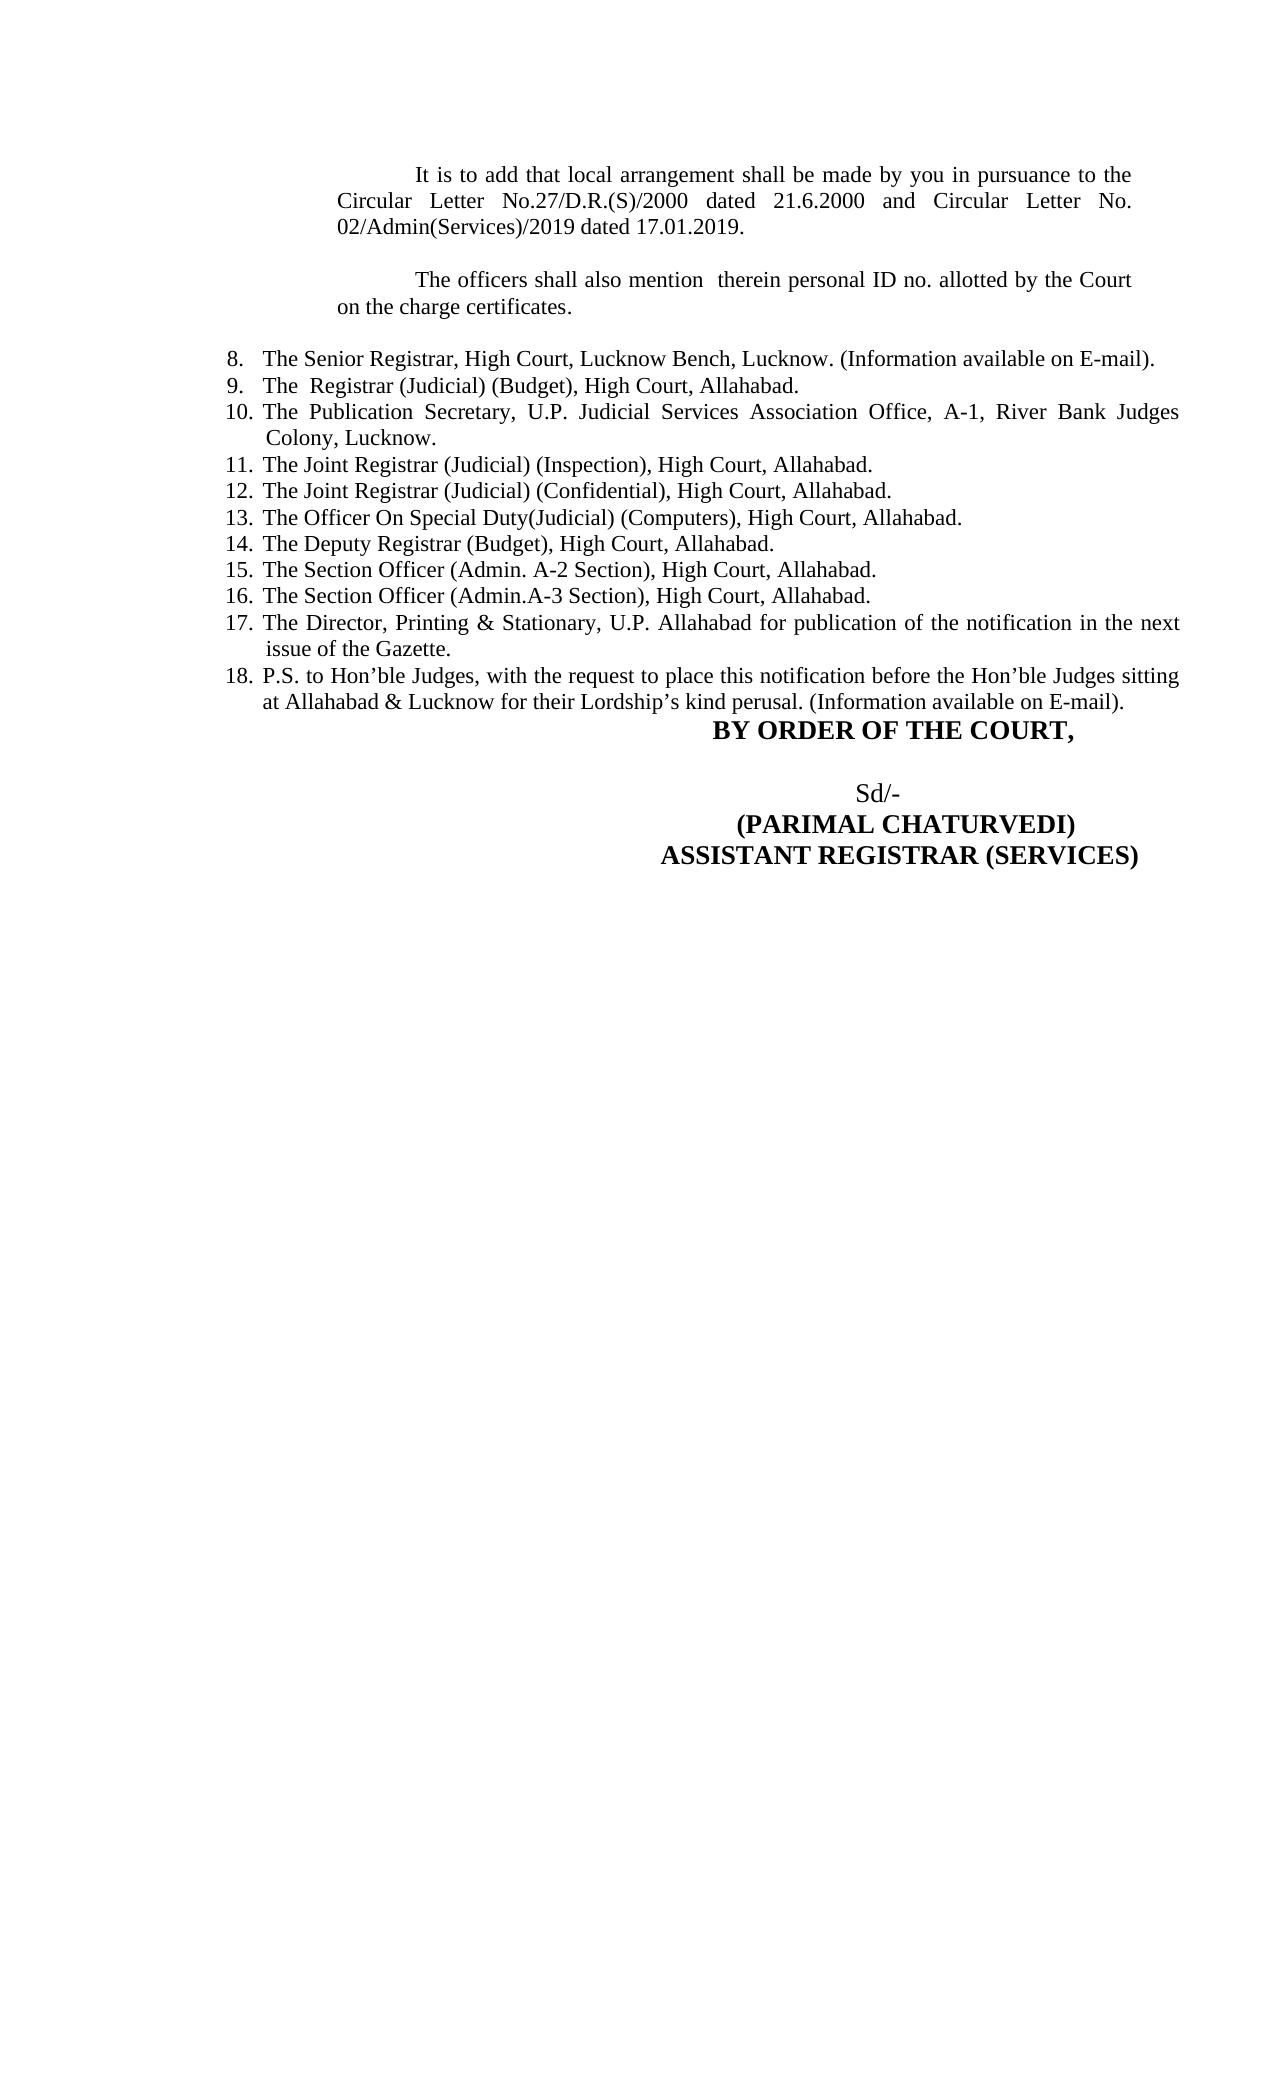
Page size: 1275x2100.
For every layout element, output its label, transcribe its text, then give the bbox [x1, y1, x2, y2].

list The Senior Registrar, High Court, Lucknow Bench, Lucknow. (Information available on E-mail). [227, 345, 1181, 372]
text BY ORDER OF THE COURT, [562, 714, 1181, 746]
text ASSISTANT REGISTRAR (SERVICES) [187, 839, 1183, 870]
list The Director, Printing & Stationary, U.P. Allahabad for publication of the notification in the next issue of the Gazette. [225, 609, 1181, 662]
list The Officer On Special Duty(Judicial) (Computers), High Court, Allahabad. [225, 503, 1181, 530]
text The officers shall also mention therein personal ID no. allotted by the Court on the charge certificates. [337, 266, 1133, 319]
list The Deputy Registrar (Budget), High Court, Allahabad. [225, 530, 1181, 556]
text (PARIMAL CHATURVEDI) [187, 808, 1183, 839]
list The Registrar (Judicial) (Budget), High Court, Allahabad. [227, 372, 1181, 398]
list The Publication Secretary, U.P. Judicial Services Association Office, A-1, River Bank Judges Colony, Lucknow. [225, 398, 1181, 451]
list The Section Officer (Admin.A-3 Section), High Court, Allahabad. [225, 583, 1181, 609]
text Sd/- [712, 777, 1181, 808]
list The Section Officer (Admin. A-2 Section), High Court, Allahabad. [225, 556, 1181, 583]
list The Joint Registrar (Judicial) (Confidential), High Court, Allahabad. [225, 477, 1181, 503]
text It is to add that local arrangement shall be made by you in pursuance to the Circular Letter No.27/D.R.(S)/2000 dated 21.6.2000 and Circular Letter No. 02/Admin(Services)/2019 dated 17.01.2019. [337, 161, 1133, 240]
list P.S. to Hon’ble Judges, with the request to place this notification before the Hon’ble Judges sitting at Allahabad & Lucknow for their Lordship’s kind perusal. (Information available on E-mail). [225, 662, 1181, 714]
list The Joint Registrar (Judicial) (Inspection), High Court, Allahabad. [225, 451, 1181, 477]
